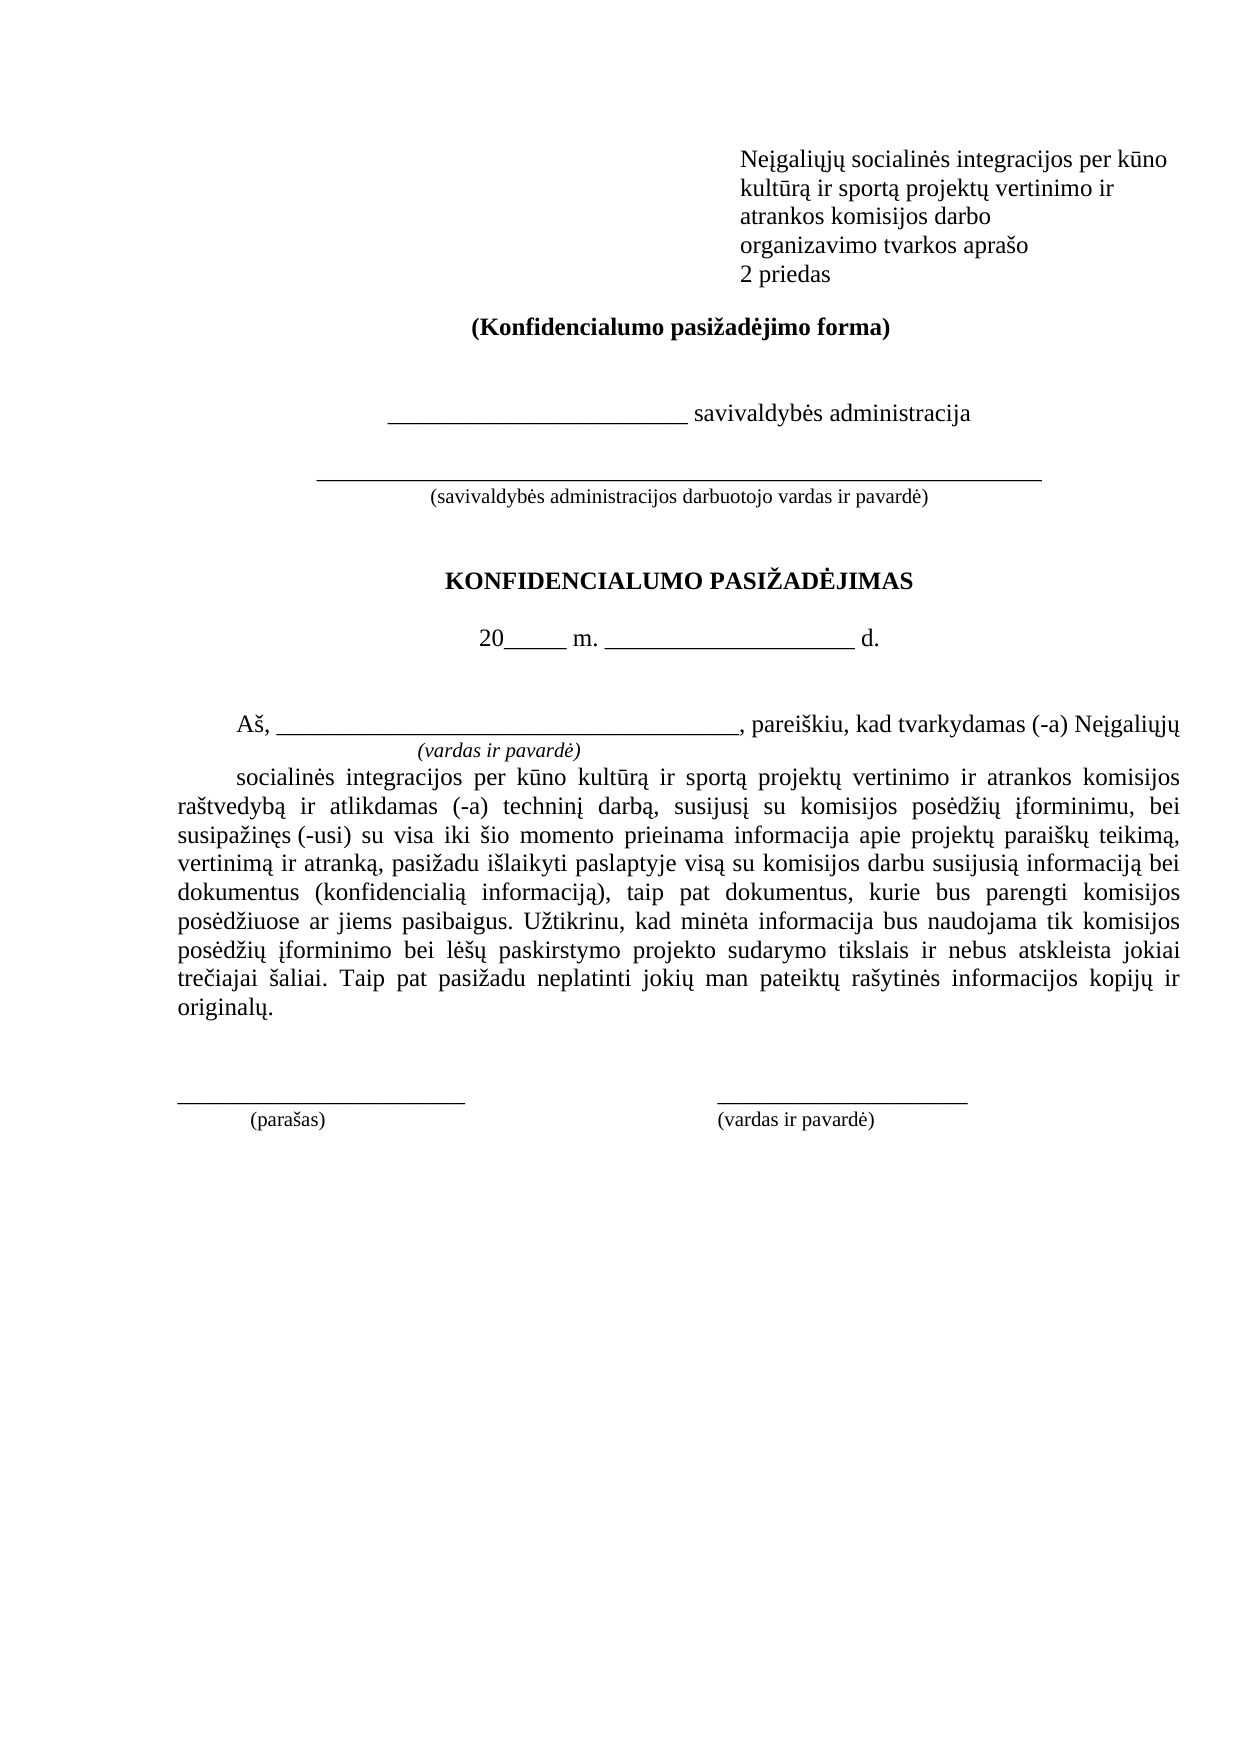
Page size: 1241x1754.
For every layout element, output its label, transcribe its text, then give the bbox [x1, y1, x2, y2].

text Neįgaliųjų socialinės integracijos per kūno kultūrą ir sportą projektų vertinimo ir atrankos komisijos darbo [740, 144, 1181, 230]
text ________________________ savivaldybės administracija [177, 398, 1181, 427]
text (savivaldybės administracijos darbuotojo vardas ir pavardė) [177, 484, 1181, 508]
text (vardas ir pavardė) [177, 738, 1181, 762]
text __________________________________________________________ [177, 455, 1181, 484]
text 20_____ m. ____________________ d. [177, 623, 1181, 652]
text (Konfidencialumo pasižadėjimo forma) [177, 312, 1184, 340]
text socialinės integracijos per kūno kultūrą ir sportą projektų vertinimo ir atrankos komisijos raštvedybą ir atlikdamas (-a) techninį darbą, susijusį su komisijos posėdžių įforminimu, bei susipažinęs (-usi) su visa iki šio momento prieinama informacija apie projektų paraiškų teikimą, vertinimą ir atranką, pasižadu išlaikyti paslaptyje visą su komisijos darbu susijusią informaciją bei dokumentus (konfidencialią informaciją), taip pat dokumentus, kurie bus parengti komisijos posėdžiuose ar jiems pasibaigus. Užtikrinu, kad minėta informacija bus naudojama tik komisijos posėdžių įforminimo bei lėšų paskirstymo projekto sudarymo tikslais ir nebus atskleista jokiai trečiajai šaliai. Taip pat pasižadu neplatinti jokių man pateiktų rašytinės informacijos kopijų ir originalų. [177, 762, 1181, 1021]
text (parašas) (vardas ir pavardė) [177, 1107, 1181, 1131]
text Aš, _____________________________________, pareiškiu, kad tvarkydamas (-a) Neįgaliųjų [177, 709, 1181, 738]
text _______________________ ____________________ [177, 1078, 1181, 1107]
text konfIDENCIALUMO PASIŽADĖJIMAS [177, 566, 1181, 594]
text organizavimo tvarkos aprašo [740, 230, 1181, 259]
text 2 priedas [740, 259, 1181, 288]
